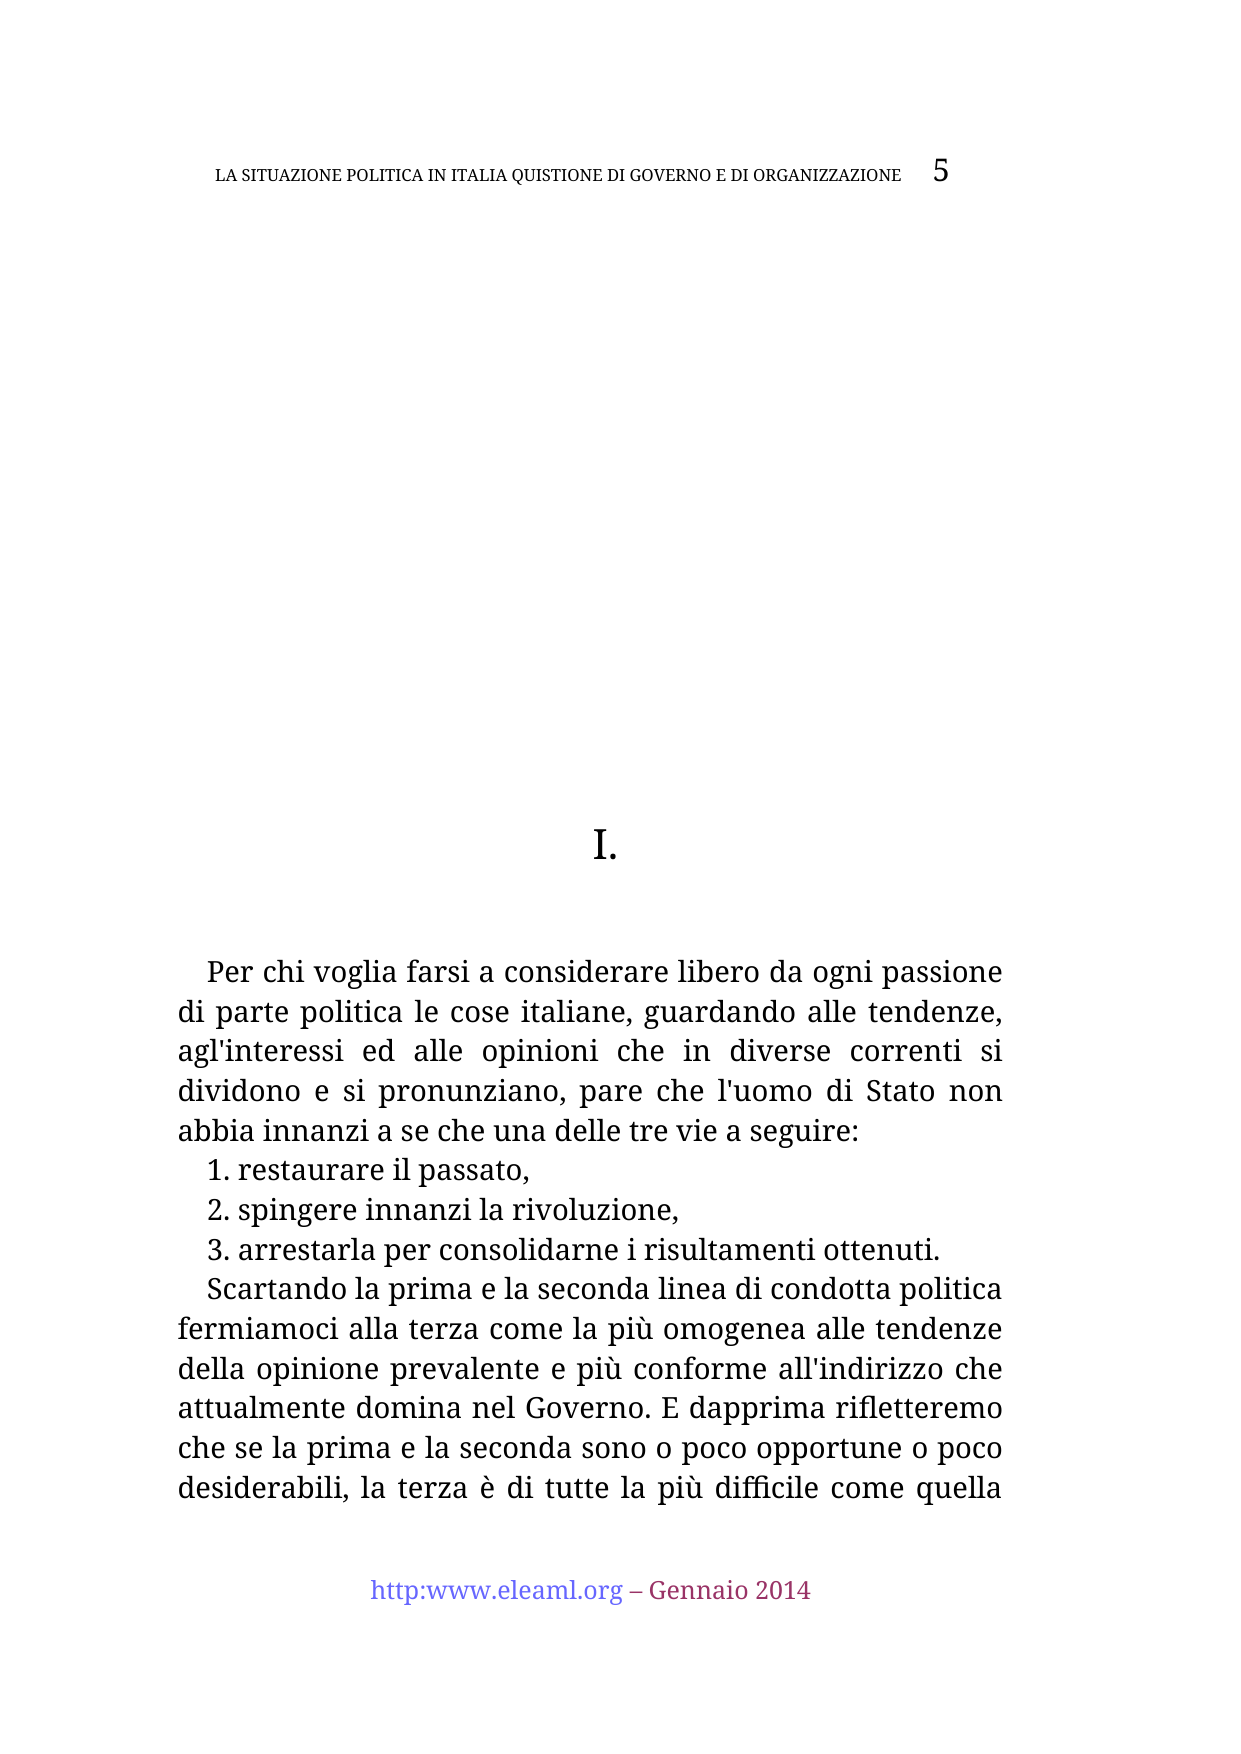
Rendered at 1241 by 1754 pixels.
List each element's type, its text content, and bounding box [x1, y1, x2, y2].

text Per chi voglia farsi a considerare libero da ogni passione di parte politica le cose italiane, guardando alle tendenze, agl'interessi ed alle opinioni che in diverse correnti si dividono e si pronunziano, pare che l'uomo di Stato non abbia innanzi a se che una delle tre vie a seguire: [177, 951, 1004, 1149]
text Scartando la prima e la seconda linea di condotta politica fermiamoci alla terza come la più omogenea alle tendenze della opinione prevalente e più conforme all'indirizzo che attualmente domina nel Governo. E dapprima rifletteremo che se la prima e la seconda sono o poco opportune o poco desiderabili, la terza è di tutte la più difficile come quella [177, 1269, 1004, 1507]
text 1. restaurare il passato, [177, 1149, 1004, 1189]
text 2. spingere innanzi la rivoluzione, [177, 1189, 1004, 1229]
text 3. arrestarla per consolidarne i risultamenti ottenuti. [177, 1229, 1004, 1269]
text I. [177, 815, 1004, 872]
